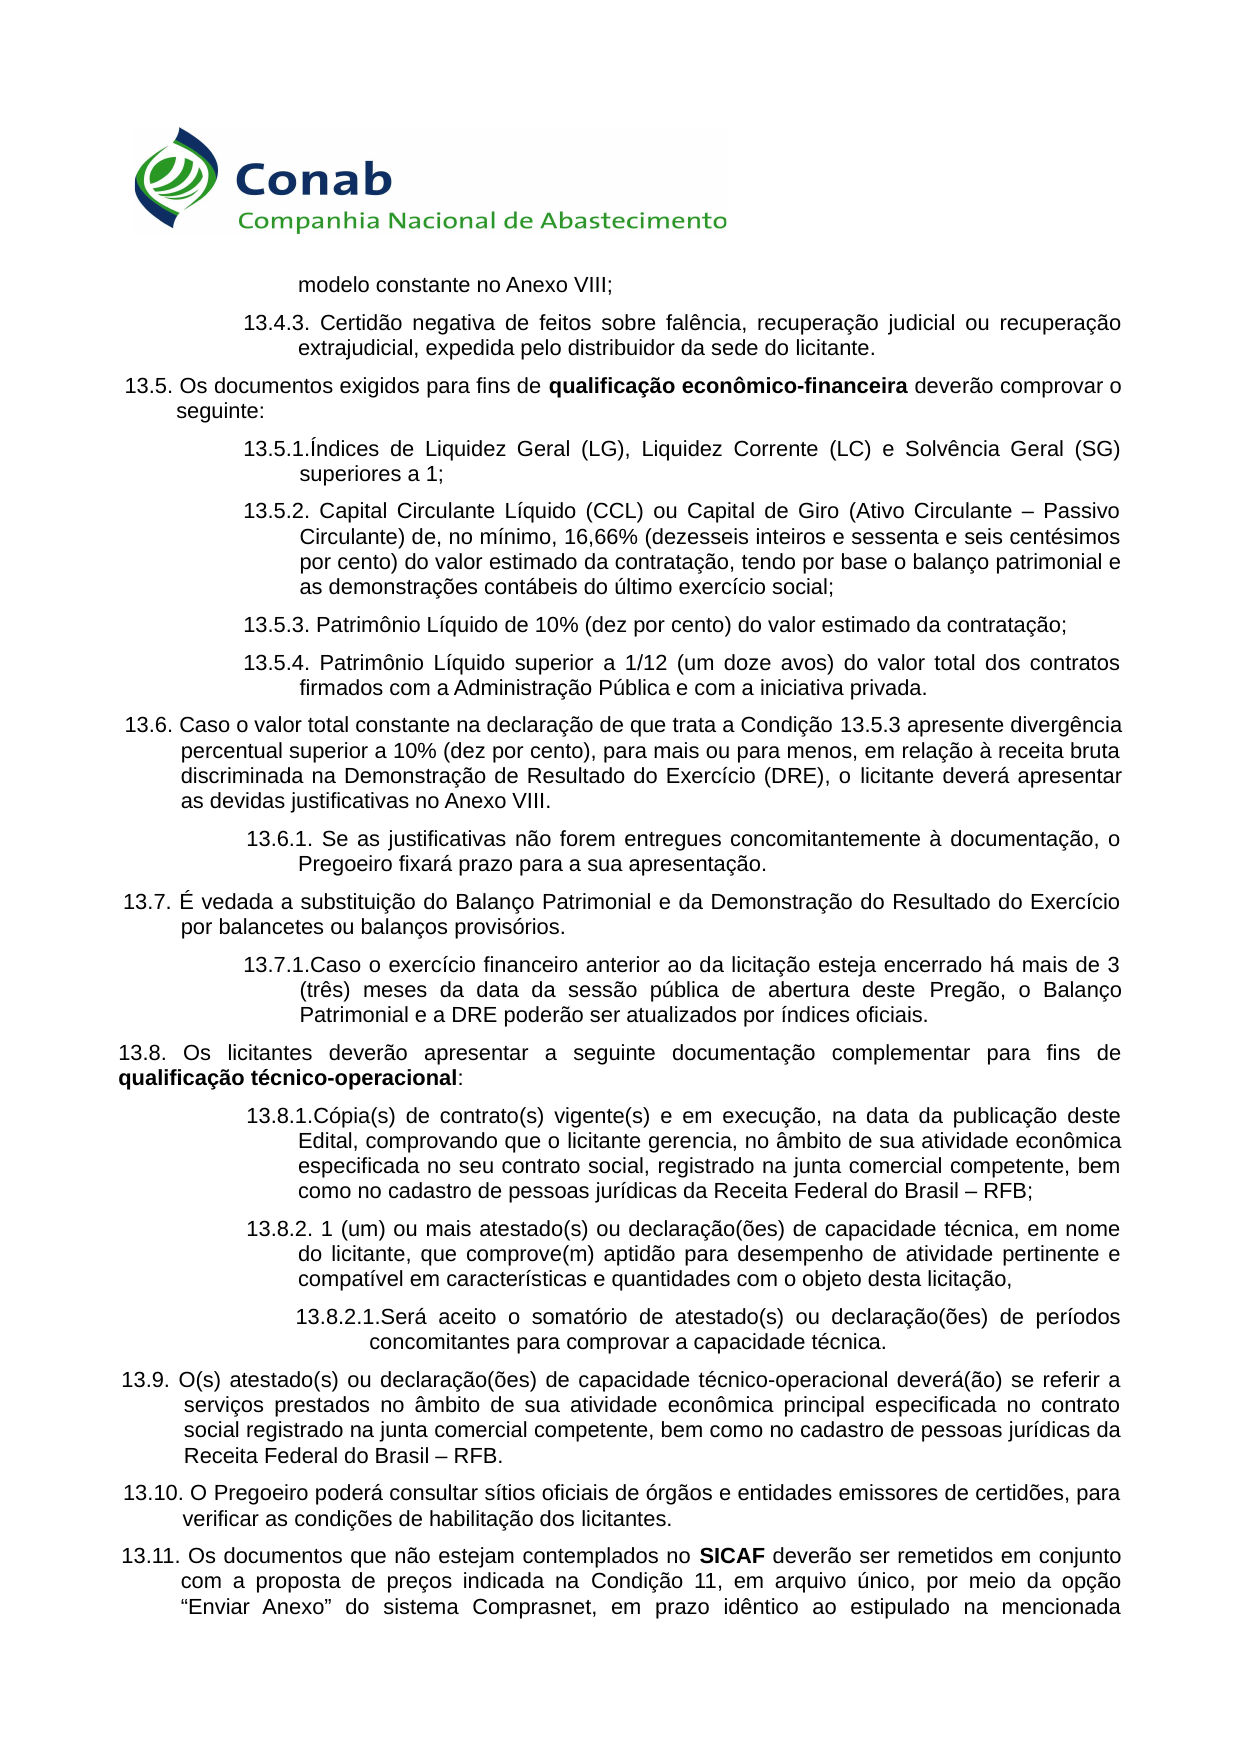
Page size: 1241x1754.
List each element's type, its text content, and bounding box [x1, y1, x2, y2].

text 13.9. O(s) atestado(s) ou declaração(ões) de capacidade técnico-operacional deverá(ão) se referir a serviços prestados no âmbito de sua atividade econômica principal especificada no contrato social registrado na junta comercial competente, bem como no cadastro de pessoas jurídicas da Receita Federal do Brasil – RFB. [121, 1367, 1122, 1468]
text 13.7. É vedada a substituição do Balanço Patrimonial e da Demonstração do Resultado do Exercício por balancetes ou balanços provisórios. [123, 889, 1122, 939]
text 13.8.2. 1 (um) ou mais atestado(s) ou declaração(ões) de capacidade técnica, em nome do licitante, que comprove(m) aptidão para desempenho de atividade pertinente e compatível em características e quantidades com o objeto desta licitação, [246, 1216, 1122, 1292]
text 13.11. Os documentos que não estejam contemplados no SICAF deverão ser remetidos em conjunto com a proposta de preços indicada na Condição 11, em arquivo único, por meio da opção “Enviar Anexo” do sistema Comprasnet, em prazo idêntico ao estipulado na mencionada [121, 1543, 1122, 1619]
text 13.10. O Pregoeiro poderá consultar sítios oficiais de órgãos e entidades emissores de certidões, para verificar as condições de habilitação dos licitantes. [123, 1480, 1122, 1531]
text 13.4.3. Certidão negativa de feitos sobre falência, recuperação judicial ou recuperação extrajudicial, expedida pelo distribuidor da sede do licitante. [243, 310, 1122, 360]
text 13.6. Caso o valor total constante na declaração de que trata a Condição 13.5.3 apresente divergência percentual superior a 10% (dez por cento), para mais ou para menos, em relação à receita bruta discriminada na Demonstração de Resultado do Exercício (DRE), o licitante deverá apresentar as devidas justificativas no Anexo VIII. [124, 712, 1122, 813]
text 13.5.2. Capital Circulante Líquido (CCL) ou Capital de Giro (Ativo Circulante – Passivo Circulante) de, no mínimo, 16,66% (dezesseis inteiros e sessenta e seis centésimos por cento) do valor estimado da contratação, tendo por base o balanço patrimonial e as demonstrações contábeis do último exercício social; [243, 498, 1122, 599]
text 13.5. Os documentos exigidos para fins de qualificação econômico-financeira deverão comprovar o seguinte: [124, 373, 1122, 423]
text 13.5.4. Patrimônio Líquido superior a 1/12 (um doze avos) do valor total dos contratos firmados com a Administração Pública e com a iniciativa privada. [243, 649, 1122, 700]
text 13.8.1.Cópia(s) de contrato(s) vigente(s) e em execução, na data da publicação deste Edital, comprovando que o licitante gerencia, no âmbito de sua atividade econômica especificada no seu contrato social, registrado na junta comercial competente, bem como no cadastro de pessoas jurídicas da Receita Federal do Brasil – RFB; [246, 1103, 1122, 1203]
text 13.5.1.Índices de Liquidez Geral (LG), Liquidez Corrente (LC) e Solvência Geral (SG) superiores a 1; [243, 436, 1122, 486]
picture [134, 127, 727, 234]
text 13.8.2.1.Será aceito o somatório de atestado(s) ou declaração(ões) de períodos concomitantes para comprovar a capacidade técnica. [295, 1304, 1122, 1354]
text 13.7.1.Caso o exercício financeiro anterior ao da licitação esteja encerrado há mais de 3 (três) meses da data da sessão pública de abertura deste Pregão, o Balanço Patrimonial e a DRE poderão ser atualizados por índices oficiais. [243, 952, 1122, 1027]
text 13.5.3. Patrimônio Líquido de 10% (dez por cento) do valor estimado da contratação; [243, 612, 1122, 637]
text 13.8. Os licitantes deverão apresentar a seguinte documentação complementar para fins de qualificação técnico-operacional: [118, 1040, 1122, 1090]
text 13.6.1. Se as justificativas não forem entregues concomitantemente à documentação, o Pregoeiro fixará prazo para a sua apresentação. [246, 826, 1122, 876]
text modelo constante no Anexo VIII; [243, 272, 1122, 297]
